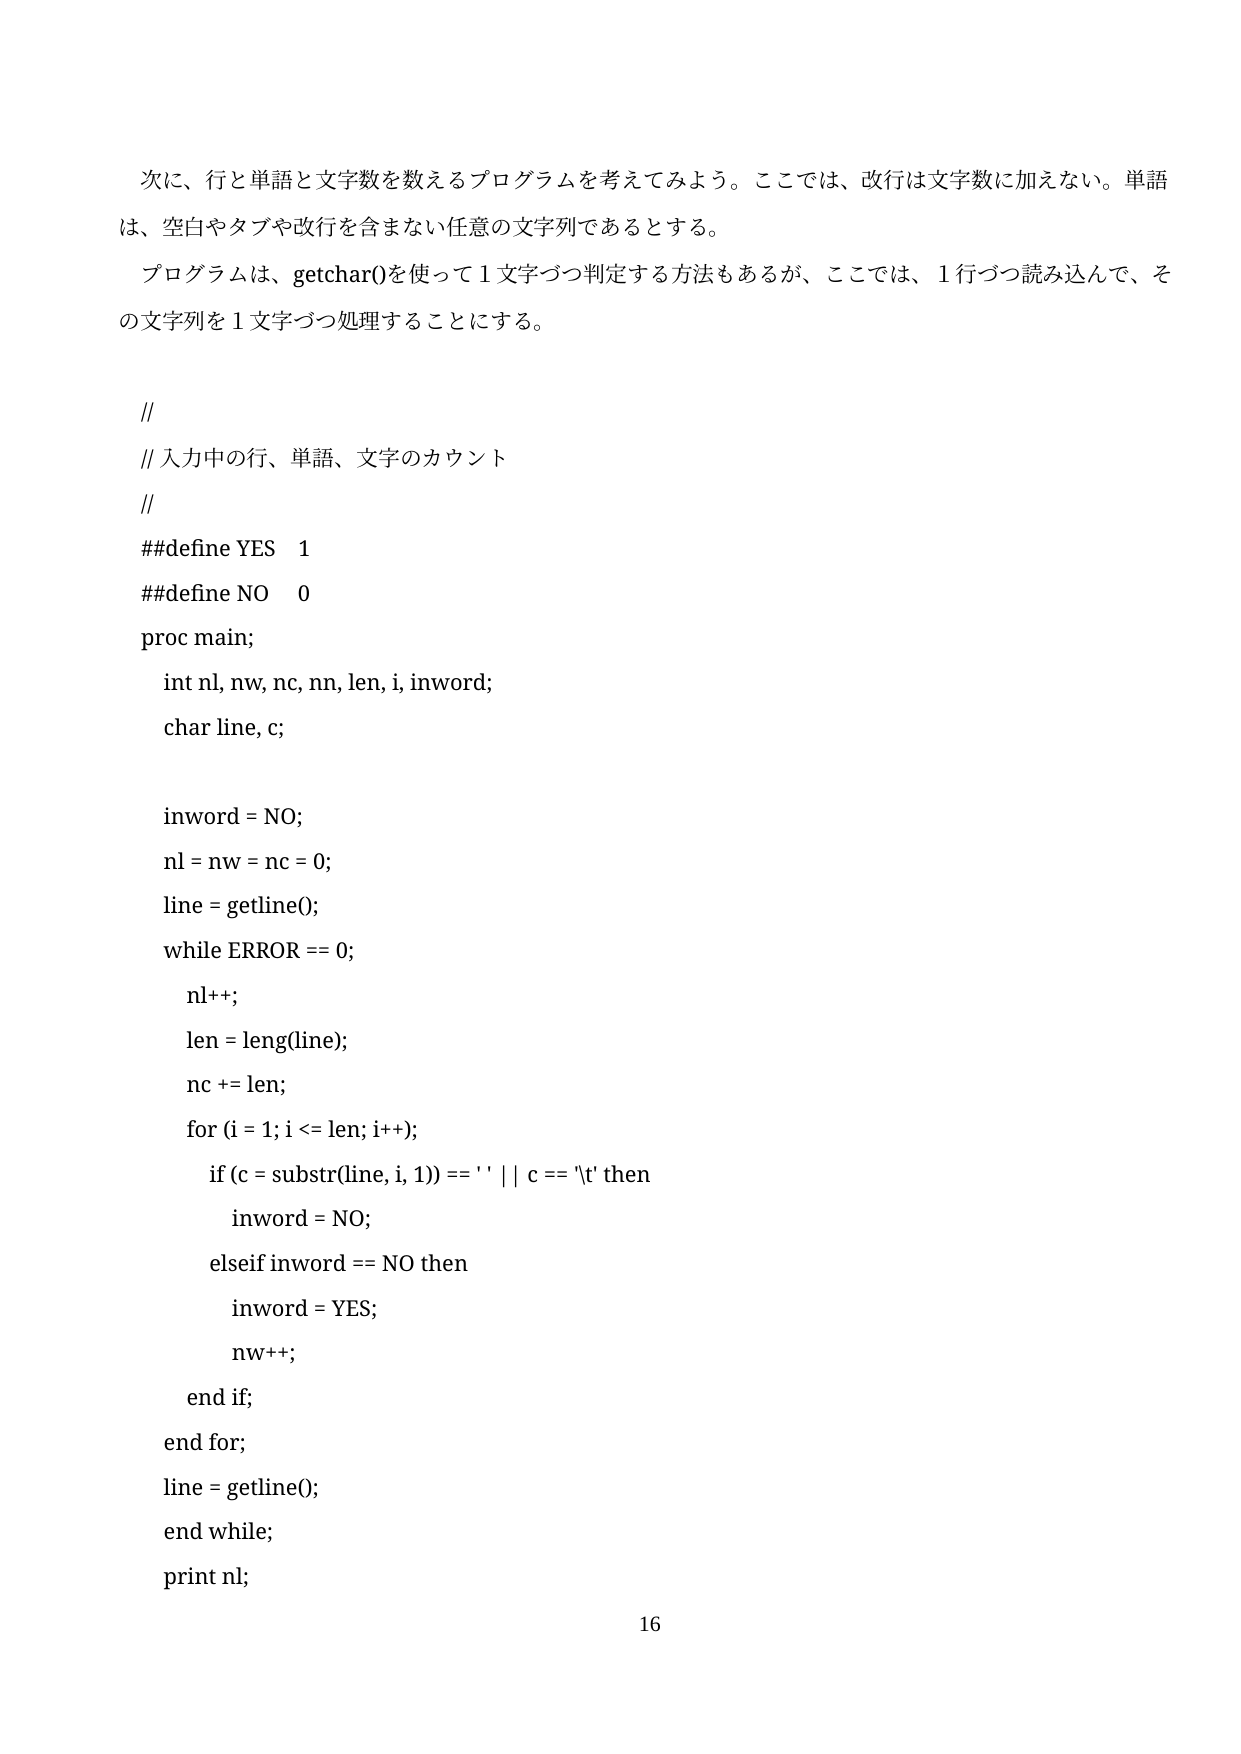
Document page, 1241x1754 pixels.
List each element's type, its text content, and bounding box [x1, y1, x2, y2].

text // [118, 396, 1181, 426]
text end while; [118, 1516, 1181, 1546]
text line = getline(); [118, 1471, 1181, 1501]
text end for; [118, 1427, 1181, 1457]
text int nl, nw, nc, nn, len, i, inword; [118, 667, 1181, 697]
text line = getline(); [118, 891, 1181, 920]
text proc main; [118, 622, 1181, 652]
text for (i = 1; i <= len; i++); [118, 1114, 1181, 1144]
text elseif inword == NO then [118, 1248, 1181, 1278]
text char line, c; [118, 712, 1181, 742]
text // 入力中の行、単語、文字のカウント [118, 441, 1181, 473]
text プログラムは、getchar()を使って１文字づつ判定する方法もあるが、ここでは、１行づつ読み込んで、その文字列を１文字づつ処理することにする。 [118, 257, 1181, 336]
text ##define NO 0 [118, 578, 1181, 607]
text nw++; [118, 1337, 1181, 1367]
text end if; [118, 1382, 1181, 1412]
text nc += len; [118, 1069, 1181, 1099]
text if (c = substr(line, i, 1)) == ' ' || c == '\t' then [118, 1159, 1181, 1188]
text 次に、行と単語と文字数を数えるプログラムを考えてみよう。ここでは、改行は文字数に加えない。単語は、空白やタブや改行を含まない任意の文字列であるとする。 [118, 163, 1181, 241]
text inword = YES; [118, 1293, 1181, 1322]
text inword = NO; [118, 1203, 1181, 1233]
text ##define YES 1 [118, 533, 1181, 563]
text nl = nw = nc = 0; [118, 846, 1181, 876]
text // [118, 488, 1181, 518]
text print nl; [118, 1561, 1181, 1591]
text nl++; [118, 980, 1181, 1010]
text len = leng(line); [118, 1024, 1181, 1054]
text while ERROR == 0; [118, 935, 1181, 965]
text inword = NO; [118, 801, 1181, 831]
